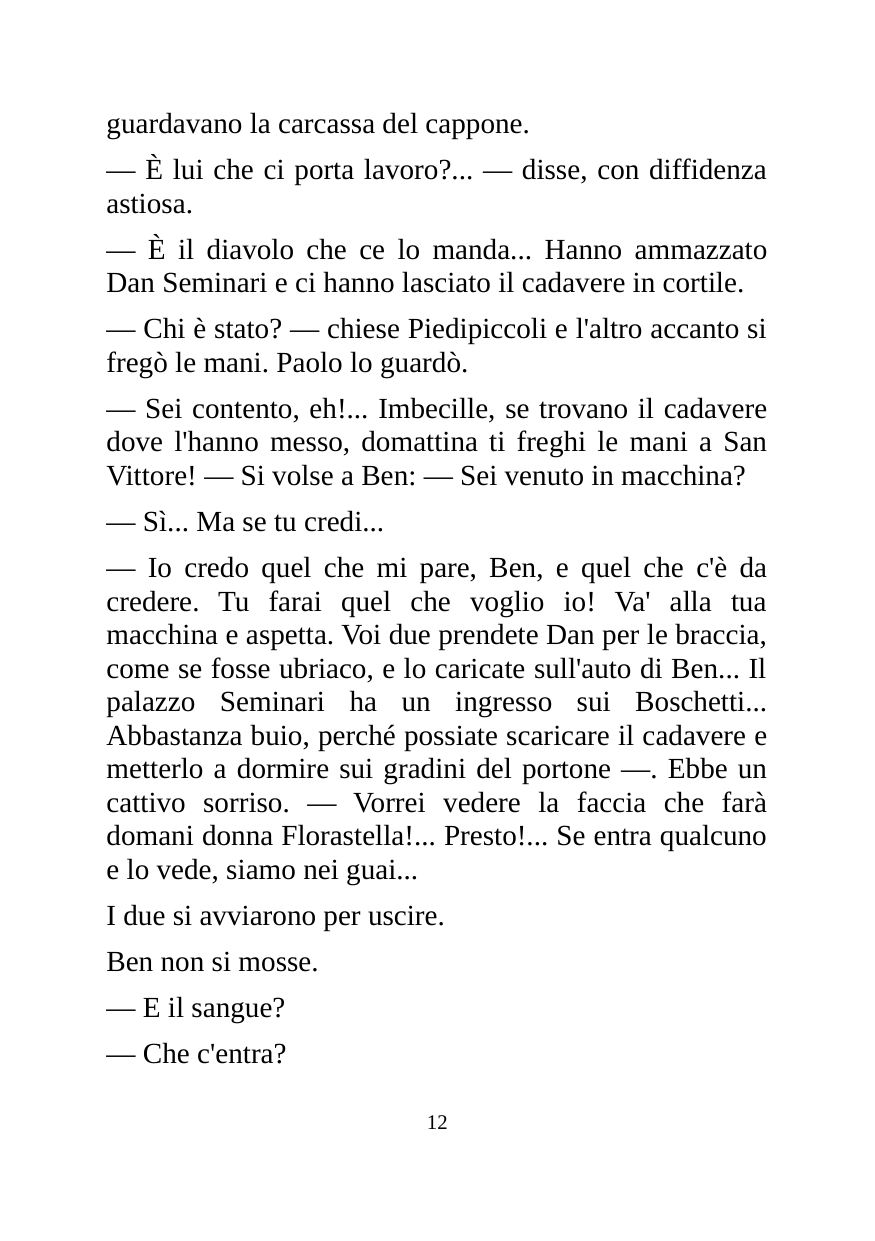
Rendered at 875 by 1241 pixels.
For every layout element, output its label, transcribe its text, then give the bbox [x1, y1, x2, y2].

text — Chi è stato? — chiese Piedipiccoli e l'altro accanto si fregò le mani. Paolo lo guardò. [106, 311, 768, 378]
text — È lui che ci porta lavoro?... — disse, con diffidenza astiosa. [106, 152, 768, 219]
text — È il diavolo che ce lo manda... Hanno ammazzato Dan Seminari e ci hanno lasciato il cadavere in cortile. [106, 232, 768, 299]
text I due si avviarono per uscire. [106, 898, 768, 932]
text — Io credo quel che mi pare, Ben, e quel che c'è da credere. Tu farai quel che voglio io! Va' alla tua macchina e aspetta. Voi due prendete Dan per le braccia, come se fosse ubriaco, e lo caricate sull'auto di Ben... Il palazzo Seminari ha un ingresso sui Boschetti... Abbastanza buio, perché possiate scaricare il cadavere e metterlo a dormire sui gradini del portone —. Ebbe un cattivo sorriso. — Vorrei vedere la faccia che farà domani donna Florastella!... Presto!... Se entra qualcuno e lo vede, siamo nei guai... [106, 550, 768, 886]
text — Che c'entra? [106, 1036, 768, 1070]
text Ben non si mosse. [106, 944, 768, 978]
text — Sì... Ma se tu credi... [106, 504, 768, 538]
text guardavano la carcassa del cappone. [106, 106, 768, 140]
text — Sei contento, eh!... Imbecille, se trovano il cadavere dove l'hanno messo, domattina ti freghi le mani a San Vittore! — Si volse a Ben: — Sei venuto in macchina? [106, 391, 768, 492]
text — E il sangue? [106, 990, 768, 1024]
